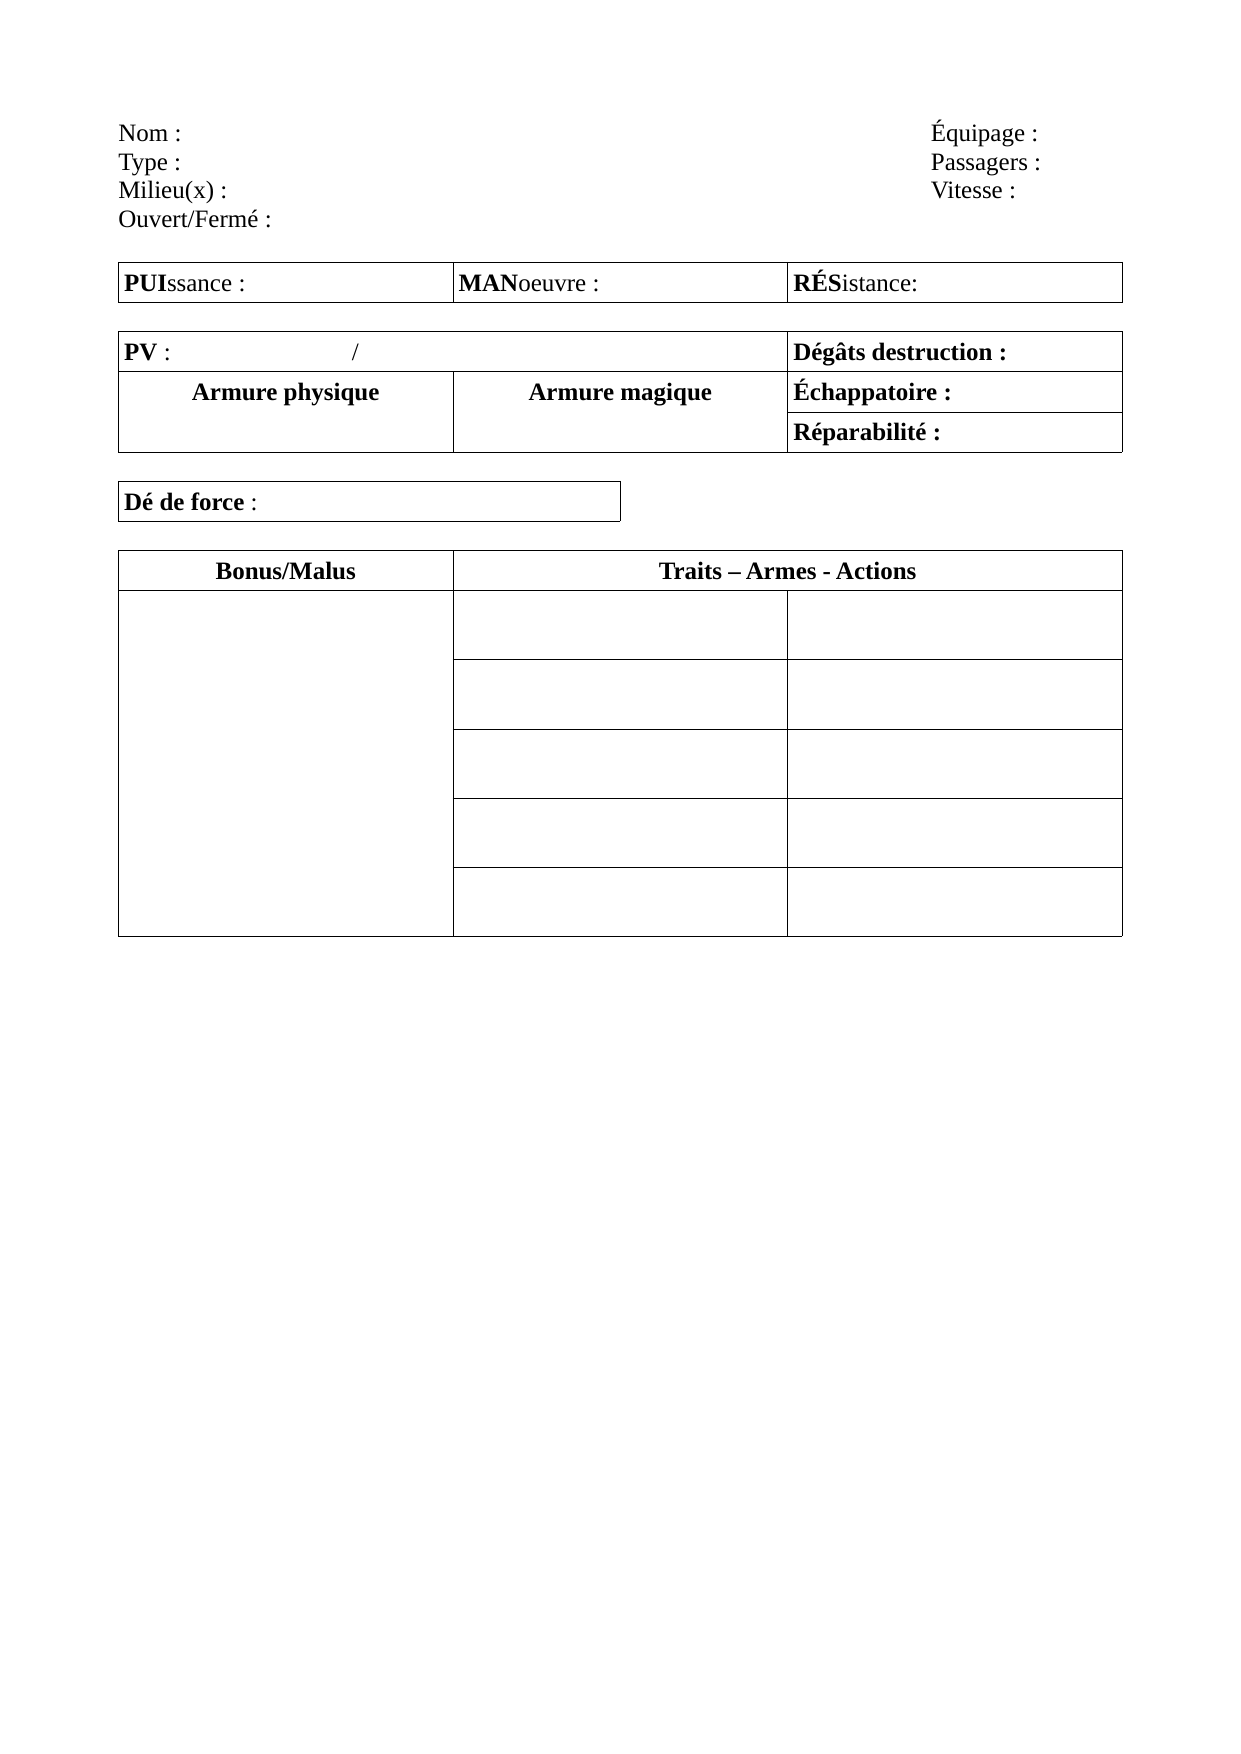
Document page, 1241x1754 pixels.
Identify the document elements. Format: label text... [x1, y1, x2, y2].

table_header Dé de force : [119, 482, 620, 521]
table_header MANoeuvre : [454, 263, 787, 302]
table_header RÉSistance: [788, 263, 1122, 302]
text Nom : Équipage : [118, 118, 1122, 147]
text Type : Passagers : [118, 147, 1122, 176]
table_cell [788, 591, 1122, 659]
table_cell [119, 591, 453, 936]
table_cell [788, 799, 1122, 867]
table_cell Réparabilité : [788, 413, 1122, 452]
table_header Dégâts destruction : [788, 332, 1122, 371]
table_header Bonus/Malus [119, 551, 453, 590]
table_cell [454, 730, 787, 797]
table_header PV : / [119, 332, 787, 371]
table_cell Armure magique [454, 372, 787, 452]
table_cell [454, 591, 787, 659]
table_cell Armure physique [119, 372, 453, 452]
text Milieu(x) : Vitesse : [118, 176, 1122, 204]
table_cell [788, 660, 1122, 728]
table_header PUIssance : [119, 263, 453, 302]
table_cell [454, 799, 787, 867]
text Ouvert/Fermé : [118, 204, 1122, 233]
table_cell [454, 660, 787, 728]
table_header [621, 481, 1122, 521]
table_cell [788, 730, 1122, 797]
table_cell [454, 868, 787, 936]
table_cell [788, 868, 1122, 936]
table_cell Échappatoire : [788, 372, 1122, 412]
table_header Traits – Armes - Actions [454, 551, 1122, 590]
